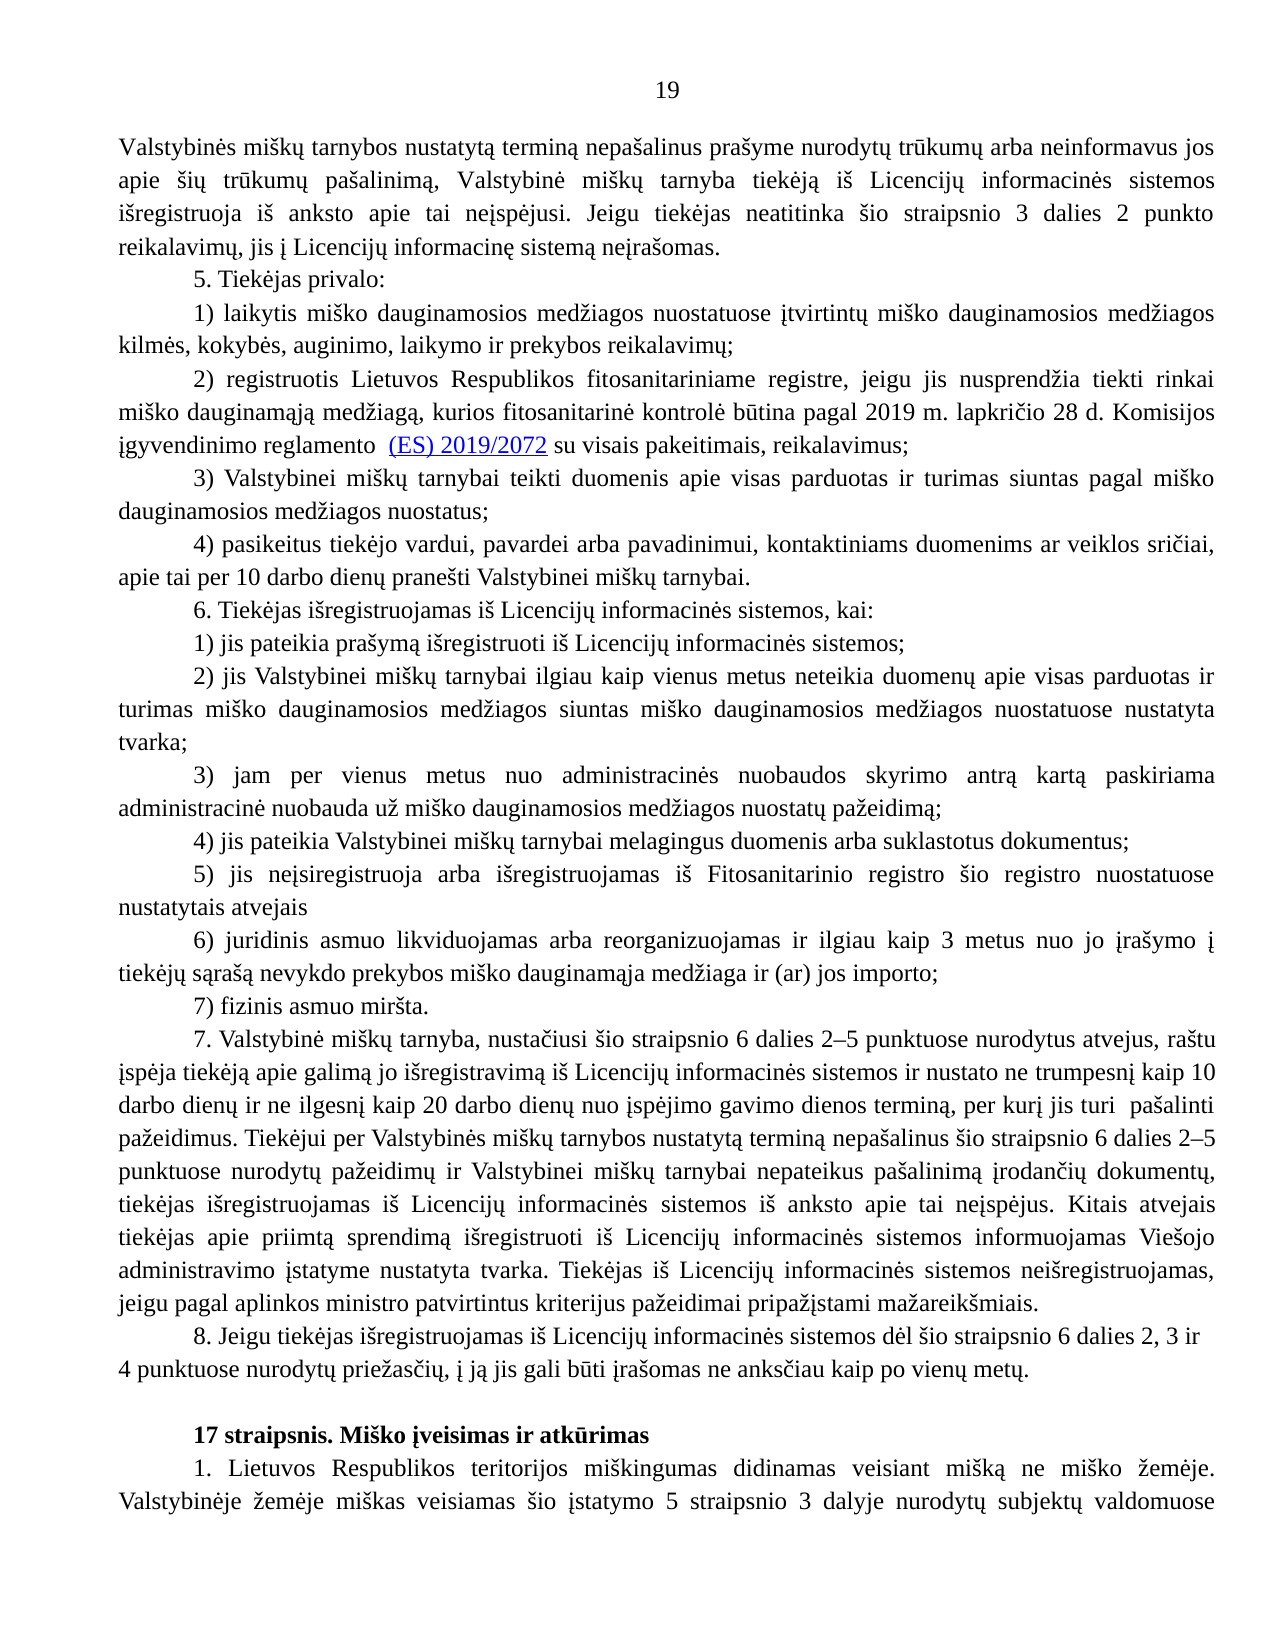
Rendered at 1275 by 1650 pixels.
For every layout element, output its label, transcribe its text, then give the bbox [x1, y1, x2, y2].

text 7) fizinis asmuo miršta. [118, 991, 1216, 1020]
text 6. Tiekėjas išregistruojamas iš Licencijų informacinės sistemos, kai: [118, 595, 1216, 623]
text 2) jis Valstybinei miškų tarnybai ilgiau kaip vienus metus neteikia duomenų apie visas parduotas ir turimas miško dauginamosios medžiagos siuntas miško dauginamosios medžiagos nuostatuose nustatyta tvarka; [118, 661, 1216, 756]
text 4) jis pateikia Valstybinei miškų tarnybai melagingus duomenis arba suklastotus dokumentus; [118, 826, 1216, 855]
text 17 straipsnis. Miško įveisimas ir atkūrimas [118, 1420, 1216, 1449]
text 8. Jeigu tiekėjas išregistruojamas iš Licencijų informacinės sistemos dėl šio straipsnio 6 dalies 2, 3 ir 4 punktuose nurodytų priežasčių, į ją jis gali būti įrašomas ne anksčiau kaip po vienų metų. [118, 1321, 1216, 1383]
text 5) jis neįsiregistruoja arba išregistruojamas iš Fitosanitarinio registro šio registro nuostatuose nustatytais atvejais [118, 859, 1216, 921]
text 3) jam per vienus metus nuo administracinės nuobaudos skyrimo antrą kartą paskiriama administracinė nuobauda už miško dauginamosios medžiagos nuostatų pažeidimą; [118, 760, 1216, 822]
text 3) Valstybinei miškų tarnybai teikti duomenis apie visas parduotas ir turimas siuntas pagal miško dauginamosios medžiagos nuostatus; [118, 463, 1216, 524]
text 7. Valstybinė miškų tarnyba, nustačiusi šio straipsnio 6 dalies 2–5 punktuose nurodytus atvejus, raštu įspėja tiekėją apie galimą jo išregistravimą iš Licencijų informacinės sistemos ir nustato ne trumpesnį kaip 10 darbo dienų ir ne ilgesnį kaip 20 darbo dienų nuo įspėjimo gavimo dienos terminą, per kurį jis turi pašalinti pažeidimus. Tiekėjui per Valstybinės miškų tarnybos nustatytą terminą nepašalinus šio straipsnio 6 dalies 2–5 punktuose nurodytų pažeidimų ir Valstybinei miškų tarnybai nepateikus pašalinimą įrodančių dokumentų, tiekėjas išregistruojamas iš Licencijų informacinės sistemos iš anksto apie tai neįspėjus. Kitais atvejais tiekėjas apie priimtą sprendimą išregistruoti iš Licencijų informacinės sistemos informuojamas Viešojo administravimo įstatyme nustatyta tvarka. Tiekėjas iš Licencijų informacinės sistemos neišregistruojamas, jeigu pagal aplinkos ministro patvirtintus kriterijus pažeidimai pripažįstami mažareikšmiais. [118, 1024, 1216, 1317]
text 4) pasikeitus tiekėjo vardui, pavardei arba pavadinimui, kontaktiniams duomenims ar veiklos sričiai, apie tai per 10 darbo dienų pranešti Valstybinei miškų tarnybai. [118, 529, 1216, 591]
text 6) juridinis asmuo likviduojamas arba reorganizuojamas ir ilgiau kaip 3 metus nuo jo įrašymo į tiekėjų sąrašą nevykdo prekybos miško dauginamąja medžiaga ir (ar) jos importo; [118, 925, 1216, 987]
text 1) jis pateikia prašymą išregistruoti iš Licencijų informacinės sistemos; [118, 628, 1216, 657]
text Valstybinės miškų tarnybos nustatytą terminą nepašalinus prašyme nurodytų trūkumų arba neinformavus jos apie šių trūkumų pašalinimą, Valstybinė miškų tarnyba tiekėją iš Licencijų informacinės sistemos išregistruoja iš anksto apie tai neįspėjusi. Jeigu tiekėjas neatitinka šio straipsnio 3 dalies 2 punkto reikalavimų, jis į Licencijų informacinę sistemą neįrašomas. [118, 132, 1216, 260]
text 1) laikytis miško dauginamosios medžiagos nuostatuose įtvirtintų miško dauginamosios medžiagos kilmės, kokybės, auginimo, laikymo ir prekybos reikalavimų; [118, 298, 1216, 359]
text 2) registruotis Lietuvos Respublikos fitosanitariniame registre, jeigu jis nusprendžia tiekti rinkai miško dauginamąją medžiagą, kurios fitosanitarinė kontrolė būtina pagal 2019 m. lapkričio 28 d. Komisijos įgyvendinimo reglamento (ES) 2019/2072 su visais pakeitimais, reikalavimus; [118, 364, 1216, 458]
text 1. Lietuvos Respublikos teritorijos miškingumas didinamas veisiant mišką ne miško žemėje. Valstybinėje žemėje miškas veisiamas šio įstatymo 5 straipsnio 3 dalyje nurodytų subjektų valdomuose [118, 1453, 1216, 1515]
text 5. Tiekėjas privalo: [118, 264, 1216, 293]
